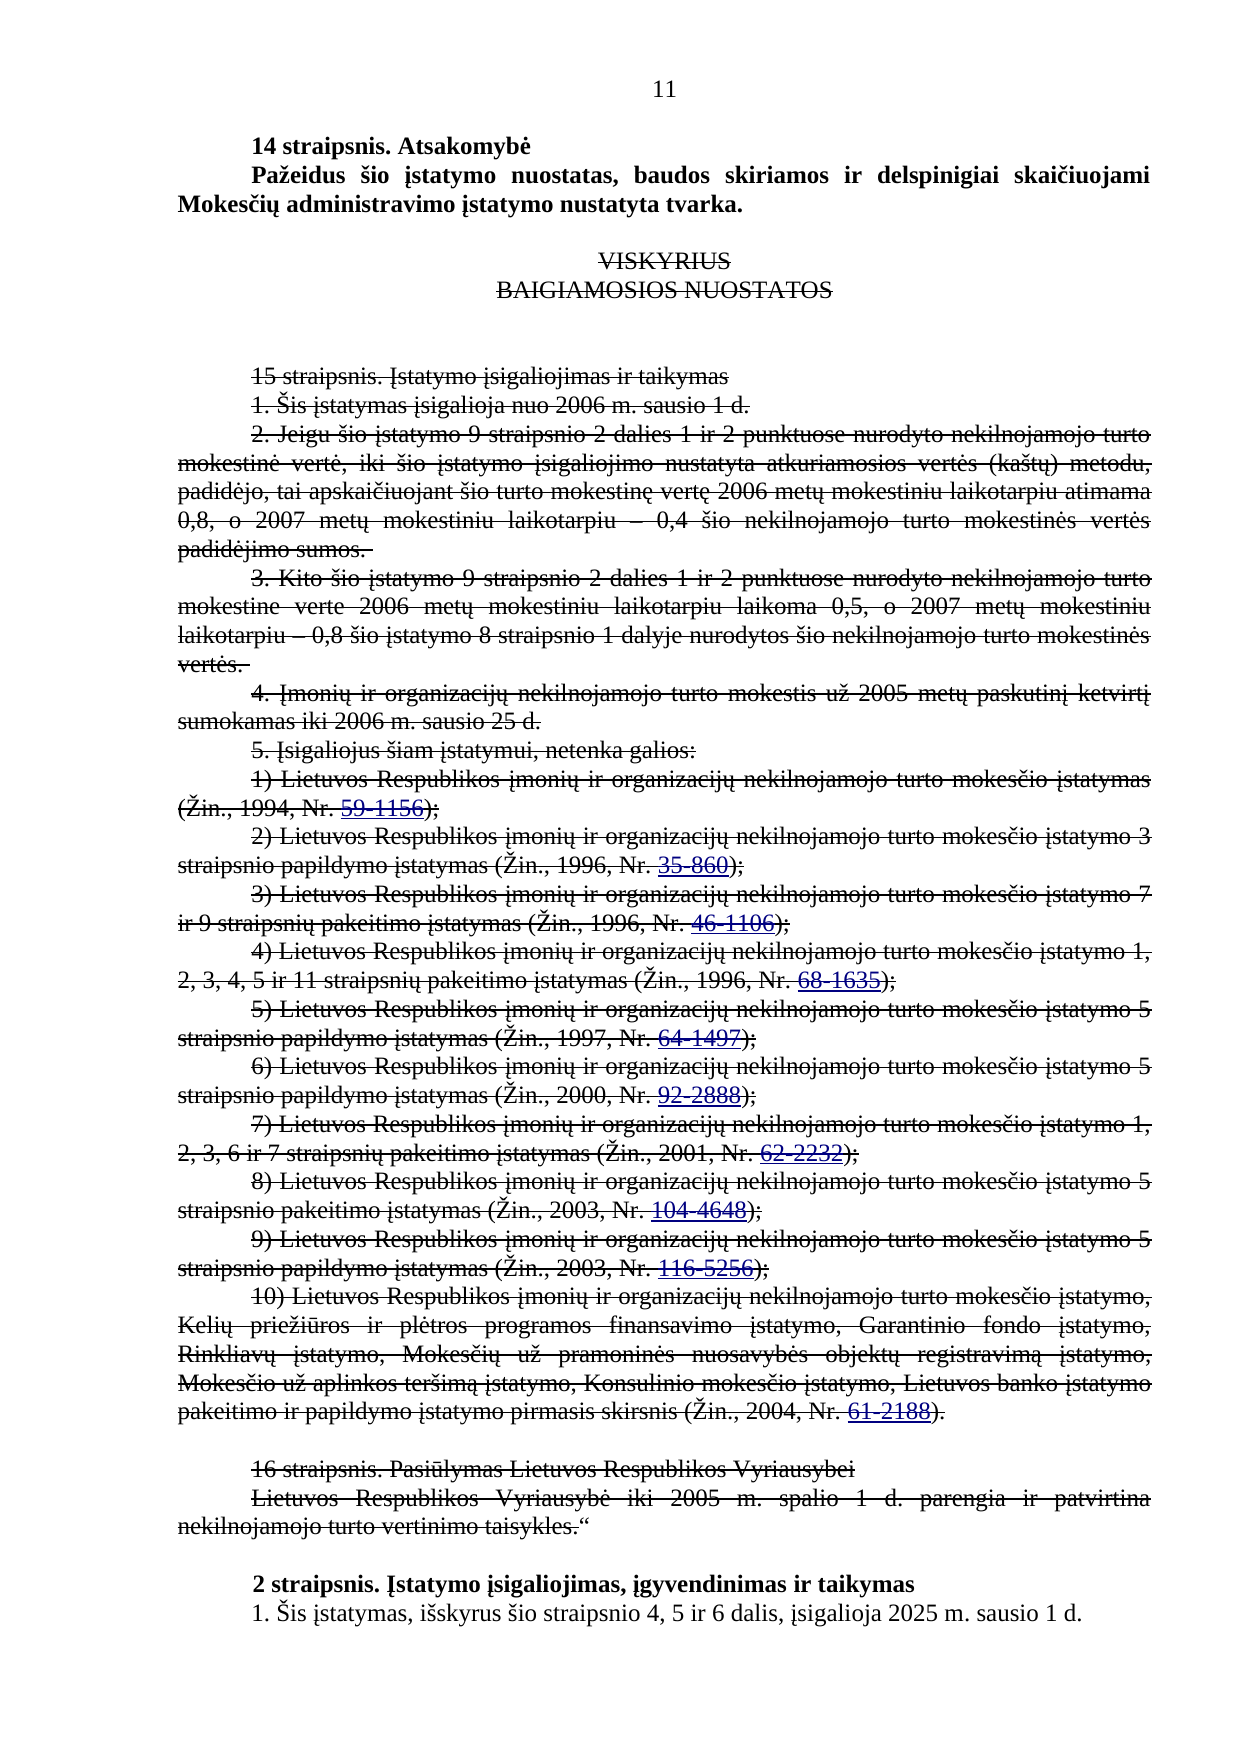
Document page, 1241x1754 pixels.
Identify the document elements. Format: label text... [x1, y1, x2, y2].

text 15 straipsnis. Įstatymo įsigaliojimas ir taikymas [177, 361, 1152, 390]
text 4) Lietuvos Respublikos įmonių ir organizacijų nekilnojamojo turto mokesčio įstatymo 1, 2, 3, 4, 5 ir 11 straipsnių pakeitimo įstatymas (Žin., 1996, Nr. 68-1635); [177, 936, 1152, 994]
text 16 straipsnis. Pasiūlymas Lietuvos Respublikos Vyriausybei [177, 1454, 1152, 1483]
text 4. Įmonių ir organizacijų nekilnojamojo turto mokestis už 2005 metų paskutinį ketvirtį sumokamas iki 2006 m. sausio 25 d. [177, 678, 1152, 735]
text 2. Jeigu šio įstatymo 9 straipsnio 2 dalies 1 ir 2 punktuose nurodyto nekilnojamojo turto mokestinė vertė, iki šio įstatymo įsigaliojimo nustatyta atkuriamosios vertės (kaštų) metodu, padidėjo, tai apskaičiuojant šio turto mokestinę vertę 2006 metų mokestiniu laikotarpiu atimama 0,8, o 2007 metų mokestiniu laikotarpiu – 0,4 šio nekilnojamojo turto mokestinės vertės padidėjimo sumos. [177, 419, 1152, 463]
text 6) Lietuvos Respublikos įmonių ir organizacijų nekilnojamojo turto mokesčio įstatymo 5 straipsnio papildymo įstatymas (Žin., 2000, Nr. 92-2888); [177, 1051, 1152, 1109]
text 7) Lietuvos Respublikos įmonių ir organizacijų nekilnojamojo turto mokesčio įstatymo 1, 2, 3, 6 ir 7 straipsnių pakeitimo įstatymas (Žin., 2001, Nr. 62-2232); [177, 1109, 1152, 1166]
subtitle VISKYRIUS [177, 246, 1152, 275]
text Lietuvos Respublikos Vyriausybė iki 2005 m. spalio 1 d. parengia ir patvirtina nekilnojamojo turto vertinimo taisykles.“ [177, 1483, 1152, 1540]
text 1. Šis įstatymas, išskyrus šio straipsnio 4, 5 ir 6 dalis, įsigalioja 2025 m. sausio 1 d. [177, 1598, 1152, 1626]
text 10) Lietuvos Respublikos įmonių ir organizacijų nekilnojamojo turto mokesčio įstatymo, Kelių priežiūros ir plėtros programos finansavimo įstatymo, Garantinio fondo įstatymo, Rinkliavų įstatymo, Mokesčių už pramoninės nuosavybės objektų registravimą įstatymo, Mokesčio už aplinkos teršimą įstatymo, Konsulinio mokesčio įstatymo, Lietuvos banko įstatymo pakeitimo ir papildymo įstatymo pirmasis skirsnis (Žin., 2004, Nr. 61-2188). [177, 1384, 1152, 1425]
text Pažeidus šio įstatymo nuostatas, baudos skiriamos ir delspinigiai skaičiuojami Mokesčių administravimo įstatymo nustatyta tvarka. [177, 160, 1152, 218]
text 2. Jeigu šio įstatymo 9 straipsnio 2 dalies 1 ir 2 punktuose nurodyto nekilnojamojo turto mokestinė vertė, iki šio įstatymo įsigaliojimo nustatyta atkuriamosios vertės (kaštų) metodu, padidėjo, tai apskaičiuojant šio turto mokestinę vertę 2006 metų mokestiniu laikotarpiu atimama 0,8, o 2007 metų mokestiniu laikotarpiu – 0,4 šio nekilnojamojo turto mokestinės vertės padidėjimo sumos. [177, 493, 1152, 563]
text 2 straipsnis. Įstatymo įsigaliojimas, įgyvendinimas ir taikymas [252, 1569, 1152, 1598]
text BAIGIAMOSIOS NUOSTATOS [177, 275, 1152, 304]
text 14 straipsnis. Atsakomybė [177, 131, 1152, 160]
text 1. Šis įstatymas įsigalioja nuo 2006 m. sausio 1 d. [177, 390, 1152, 419]
text 10) Lietuvos Respublikos įmonių ir organizacijų nekilnojamojo turto mokesčio įstatymo, Kelių priežiūros ir plėtros programos finansavimo įstatymo, Garantinio fondo įstatymo, Rinkliavų įstatymo, Mokesčių už pramoninės nuosavybės objektų registravimą įstatymo, Mokesčio už aplinkos teršimą įstatymo, Konsulinio mokesčio įstatymo, Lietuvos banko įstatymo pakeitimo ir papildymo įstatymo pirmasis skirsnis (Žin., 2004, Nr. 61-2188). [177, 1281, 1152, 1354]
text 2. Jeigu šio įstatymo 9 straipsnio 2 dalies 1 ir 2 punktuose nurodyto nekilnojamojo turto mokestinė vertė, iki šio įstatymo įsigaliojimo nustatyta atkuriamosios vertės (kaštų) metodu, padidėjo, tai apskaičiuojant šio turto mokestinę vertę 2006 metų mokestiniu laikotarpiu atimama 0,8, o 2007 metų mokestiniu laikotarpiu – 0,4 šio nekilnojamojo turto mokestinės vertės padidėjimo sumos. [177, 464, 1152, 492]
text 3. Kito šio įstatymo 9 straipsnio 2 dalies 1 ir 2 punktuose nurodyto nekilnojamojo turto mokestine verte 2006 metų mokestiniu laikotarpiu laikoma 0,5, o 2007 metų mokestiniu laikotarpiu – 0,8 šio įstatymo 8 straipsnio 1 dalyje nurodytos šio nekilnojamojo turto mokestinės vertės. [177, 563, 1152, 678]
text 9) Lietuvos Respublikos įmonių ir organizacijų nekilnojamojo turto mokesčio įstatymo 5 straipsnio papildymo įstatymas (Žin., 2003, Nr. 116-5256); [177, 1224, 1152, 1281]
text 3) Lietuvos Respublikos įmonių ir organizacijų nekilnojamojo turto mokesčio įstatymo 7 ir 9 straipsnių pakeitimo įstatymas (Žin., 1996, Nr. 46-1106); [177, 879, 1152, 936]
text 5. Įsigaliojus šiam įstatymui, netenka galios: [177, 735, 1152, 764]
text 1) Lietuvos Respublikos įmonių ir organizacijų nekilnojamojo turto mokesčio įstatymas (Žin., 1994, Nr. 59-1156); [177, 764, 1152, 821]
text 5) Lietuvos Respublikos įmonių ir organizacijų nekilnojamojo turto mokesčio įstatymo 5 straipsnio papildymo įstatymas (Žin., 1997, Nr. 64-1497); [177, 994, 1152, 1051]
text 2) Lietuvos Respublikos įmonių ir organizacijų nekilnojamojo turto mokesčio įstatymo 3 straipsnio papildymo įstatymas (Žin., 1996, Nr. 35-860); [177, 821, 1152, 879]
text 8) Lietuvos Respublikos įmonių ir organizacijų nekilnojamojo turto mokesčio įstatymo 5 straipsnio pakeitimo įstatymas (Žin., 2003, Nr. 104-4648); [177, 1166, 1152, 1224]
text 10) Lietuvos Respublikos įmonių ir organizacijų nekilnojamojo turto mokesčio įstatymo, Kelių priežiūros ir plėtros programos finansavimo įstatymo, Garantinio fondo įstatymo, Rinkliavų įstatymo, Mokesčių už pramoninės nuosavybės objektų registravimą įstatymo, Mokesčio už aplinkos teršimą įstatymo, Konsulinio mokesčio įstatymo, Lietuvos banko įstatymo pakeitimo ir papildymo įstatymo pirmasis skirsnis (Žin., 2004, Nr. 61-2188). [177, 1355, 1152, 1383]
